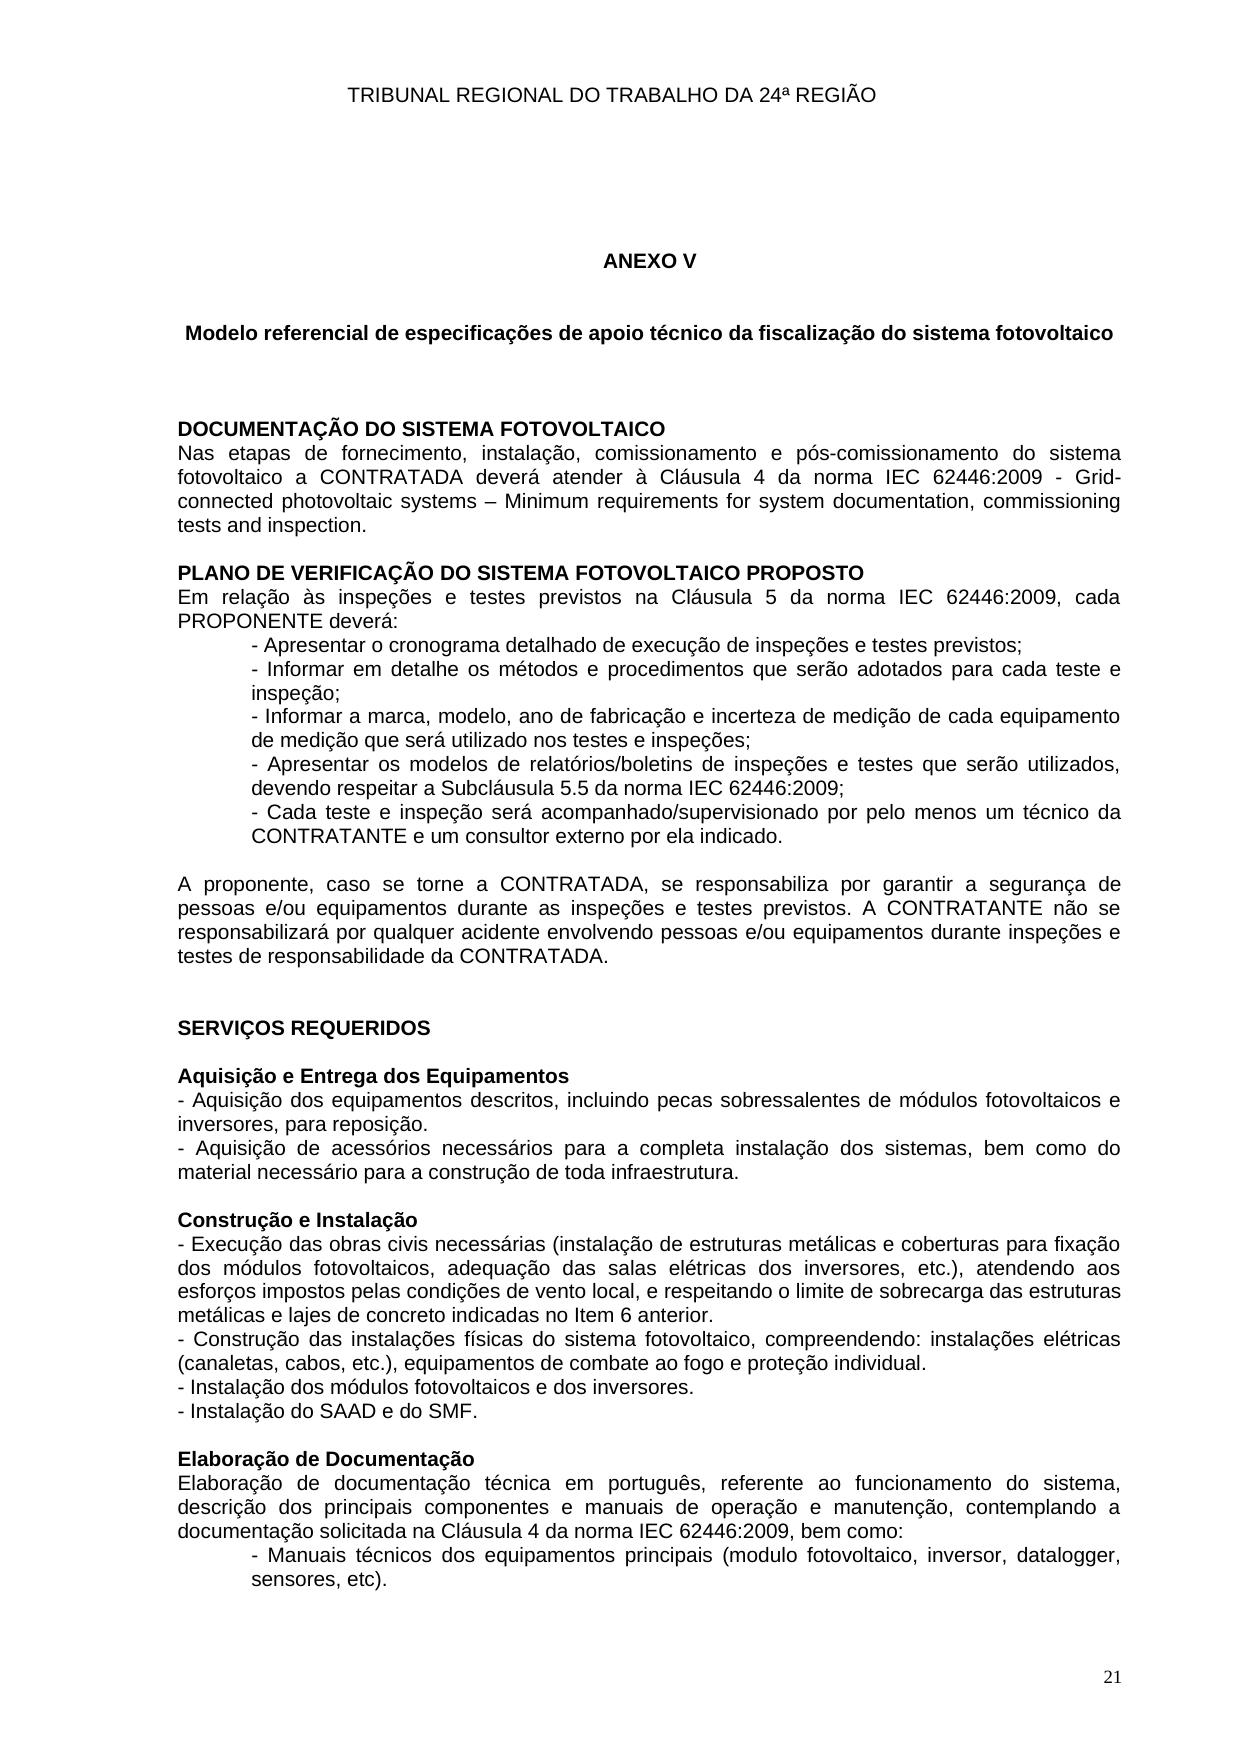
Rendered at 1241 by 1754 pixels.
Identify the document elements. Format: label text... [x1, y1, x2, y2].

text A proponente, caso se torne a CONTRATADA, se responsabiliza por garantir a segurança de pessoas e/ou equipamentos durante as inspeções e testes previstos. A CONTRATANTE não se responsabilizará por qualquer acidente envolvendo pessoas e/ou equipamentos durante inspeções e testes de responsabilidade da CONTRATADA. [177, 872, 1122, 968]
text Construção e Instalação [177, 1207, 1122, 1231]
text Nas etapas de fornecimento, instalação, comissionamento e pós-comissionamento do sistema fotovoltaico a CONTRATADA deverá atender à Cláusula 4 da norma IEC 62446:2009 - Grid-connected photovoltaic systems – Minimum requirements for system documentation, commissioning tests and inspection. [177, 441, 1122, 537]
text - Aquisição dos equipamentos descritos, incluindo pecas sobressalentes de módulos fotovoltaicos e inversores, para reposição. [177, 1088, 1122, 1136]
text - Informar a marca, modelo, ano de fabricação e incerteza de medição de cada equipamento de medição que será utilizado nos testes e inspeções; [251, 704, 1122, 752]
text - Apresentar o cronograma detalhado de execução de inspeções e testes previstos; [251, 632, 1122, 656]
text - Informar em detalhe os métodos e procedimentos que serão adotados para cada teste e inspeção; [251, 656, 1122, 704]
text ANEXO V [177, 249, 1122, 273]
text - Aquisição de acessórios necessários para a completa instalação dos sistemas, bem como do material necessário para a construção de toda infraestrutura. [177, 1136, 1122, 1183]
text DOCUMENTAÇÃO DO SISTEMA FOTOVOLTAICO [177, 417, 1122, 441]
text - Cada teste e inspeção será acompanhado/supervisionado por pelo menos um técnico da CONTRATANTE e um consultor externo por ela indicado. [251, 800, 1122, 848]
text PLANO DE VERIFICAÇÃO DO SISTEMA FOTOVOLTAICO PROPOSTO [177, 561, 1122, 584]
text - Execução das obras civis necessárias (instalação de estruturas metálicas e coberturas para fixação dos módulos fotovoltaicos, adequação das salas elétricas dos inversores, etc.), atendendo aos esforços impostos pelas condições de vento local, e respeitando o limite de sobrecarga das estruturas metálicas e lajes de concreto indicadas no Item 6 anterior. [177, 1231, 1122, 1327]
text - Construção das instalações físicas do sistema fotovoltaico, compreendendo: instalações elétricas (canaletas, cabos, etc.), equipamentos de combate ao fogo e proteção individual. [177, 1327, 1122, 1375]
text - Manuais técnicos dos equipamentos principais (modulo fotovoltaico, inversor, datalogger, sensores, etc). [251, 1543, 1122, 1591]
text - Instalação do SAAD e do SMF. [177, 1399, 1122, 1423]
text - Instalação dos módulos fotovoltaicos e dos inversores. [177, 1375, 1122, 1399]
text Modelo referencial de especificações de apoio técnico da fiscalização do sistema fotovoltaico [177, 321, 1122, 345]
text SERVIÇOS REQUERIDOS [177, 1016, 1122, 1040]
text Elaboração de Documentação [177, 1447, 1122, 1471]
text Elaboração de documentação técnica em português, referente ao funcionamento do sistema, descrição dos principais componentes e manuais de operação e manutenção, contemplando a documentação solicitada na Cláusula 4 da norma IEC 62446:2009, bem como: [177, 1471, 1122, 1543]
text - Apresentar os modelos de relatórios/boletins de inspeções e testes que serão utilizados, devendo respeitar a Subcláusula 5.5 da norma IEC 62446:2009; [251, 752, 1122, 800]
text Aquisição e Entrega dos Equipamentos [177, 1064, 1122, 1088]
text Em relação às inspeções e testes previstos na Cláusula 5 da norma IEC 62446:2009, cada PROPONENTE deverá: [177, 584, 1122, 632]
